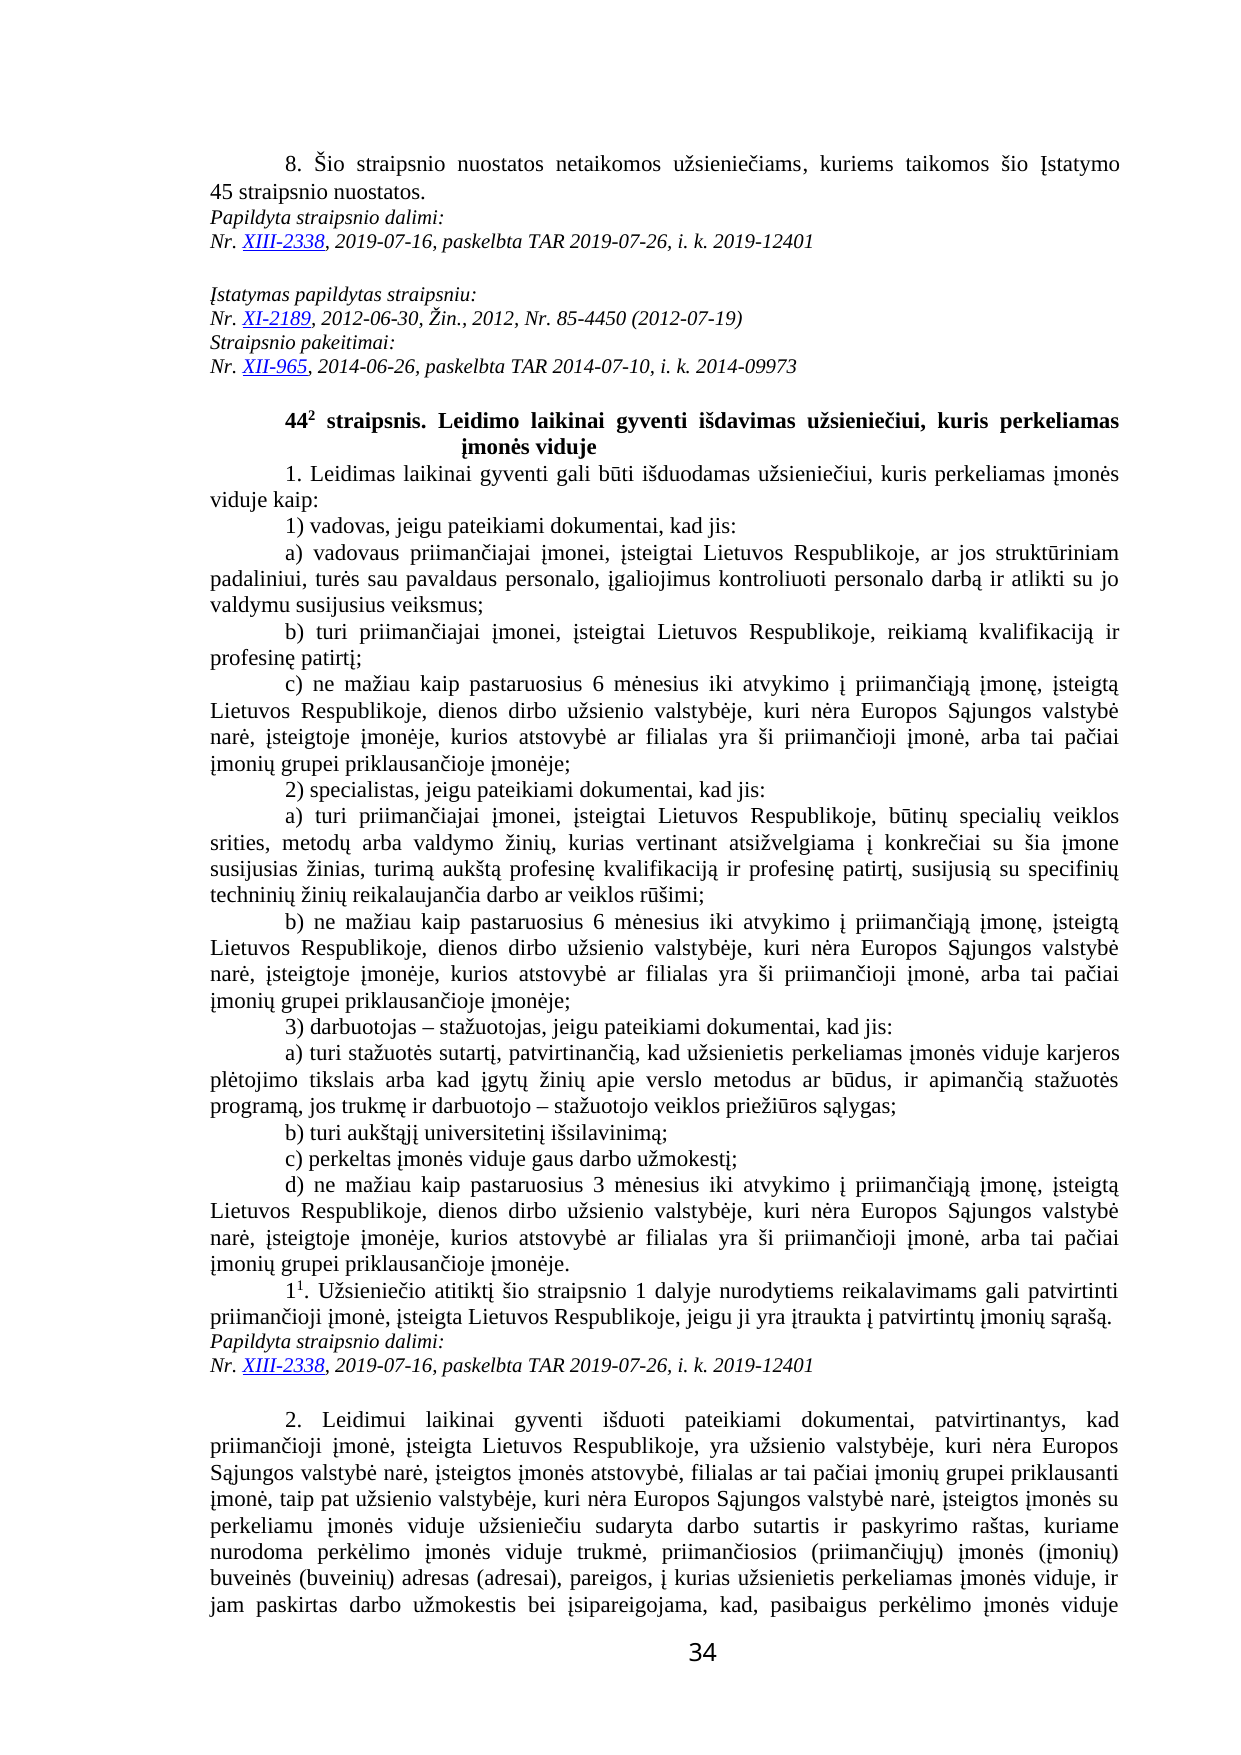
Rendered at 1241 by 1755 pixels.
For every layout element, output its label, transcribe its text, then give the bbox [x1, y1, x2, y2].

text 2) specialistas, jeigu pateikiami dokumentai, kad jis: [210, 776, 1120, 802]
text a) turi priimančiajai įmonei, įsteigtai Lietuvos Respublikoje, būtinų specialių veiklos srities, metodų arba valdymo žinių, kurias vertinant atsižvelgiama į konkrečiai su šia įmone susijusias žinias, turimą aukštą profesinę kvalifikaciją ir profesinę patirtį, susijusią su specifinių techninių žinių reikalaujančia darbo ar veiklos rūšimi; [210, 802, 1120, 908]
text Straipsnio pakeitimai: [210, 330, 1120, 354]
text 11. Užsieniečio atitiktį šio straipsnio 1 dalyje nurodytiems reikalavimams gali patvirtinti priimančioji įmonė, įsteigta Lietuvos Respublikoje, jeigu ji yra įtraukta į patvirtintų įmonių sąrašą. [210, 1277, 1120, 1329]
text 2. Leidimui laikinai gyventi išduoti pateikiami dokumentai, patvirtinantys, kad priimančioji įmonė, įsteigta Lietuvos Respublikoje, yra užsienio valstybėje, kuri nėra Europos Sąjungos valstybė narė, įsteigtos įmonės atstovybė, filialas ar tai pačiai įmonių grupei priklausanti įmonė, taip pat užsienio valstybėje, kuri nėra Europos Sąjungos valstybė narė, įsteigtos įmonės su perkeliamu įmonės viduje užsieniečiu sudaryta darbo sutartis ir paskyrimo raštas, kuriame nurodoma perkėlimo įmonės viduje trukmė, priimančiosios (priimančiųjų) įmonės (įmonių) buveinės (buveinių) adresas (adresai), pareigos, į kurias užsienietis perkeliamas įmonės viduje, ir jam paskirtas darbo užmokestis bei įsipareigojama, kad, pasibaigus perkėlimo įmonės viduje [210, 1406, 1120, 1617]
text 8. Šio straipsnio nuostatos netaikomos užsieniečiams, kuriems taikomos šio Įstatymo 45 straipsnio nuostatos. [210, 150, 1120, 205]
text d) ne mažiau kaip pastaruosius 3 mėnesius iki atvykimo į priimančiąją įmonę, įsteigtą Lietuvos Respublikoje, dienos dirbo užsienio valstybėje, kuri nėra Europos Sąjungos valstybė narė, įsteigtoje įmonėje, kurios atstovybė ar filialas yra ši priimančioji įmonė, arba tai pačiai įmonių grupei priklausančioje įmonėje. [210, 1171, 1120, 1277]
text c) perkeltas įmonės viduje gaus darbo užmokestį; [210, 1145, 1120, 1171]
text Nr. XII-965, 2014-06-26, paskelbta TAR 2014-07-10, i. k. 2014-09973 [210, 354, 1120, 378]
text Įstatymas papildytas straipsniu: [210, 282, 1120, 306]
text Nr. XIII-2338, 2019-07-16, paskelbta TAR 2019-07-26, i. k. 2019-12401 [210, 1353, 1120, 1377]
text 1. Leidimas laikinai gyventi gali būti išduodamas užsieniečiui, kuris perkeliamas įmonės viduje kaip: [210, 460, 1120, 512]
text Nr. XI-2189, 2012-06-30, Žin., 2012, Nr. 85-4450 (2012-07-19) [210, 306, 1120, 330]
text c) ne mažiau kaip pastaruosius 6 mėnesius iki atvykimo į priimančiąją įmonę, įsteigtą Lietuvos Respublikoje, dienos dirbo užsienio valstybėje, kuri nėra Europos Sąjungos valstybė narė, įsteigtoje įmonėje, kurios atstovybė ar filialas yra ši priimančioji įmonė, arba tai pačiai įmonių grupei priklausančioje įmonėje; [210, 671, 1120, 776]
text Nr. XIII-2338, 2019-07-16, paskelbta TAR 2019-07-26, i. k. 2019-12401 [210, 229, 1120, 253]
text 442 straipsnis. Leidimo laikinai gyventi išdavimas užsieniečiui, kuris perkeliamas įmonės viduje [285, 407, 1120, 460]
text 3) darbuotojas – stažuotojas, jeigu pateikiami dokumentai, kad jis: [210, 1013, 1120, 1039]
text b) ne mažiau kaip pastaruosius 6 mėnesius iki atvykimo į priimančiąją įmonę, įsteigtą Lietuvos Respublikoje, dienos dirbo užsienio valstybėje, kuri nėra Europos Sąjungos valstybė narė, įsteigtoje įmonėje, kurios atstovybė ar filialas yra ši priimančioji įmonė, arba tai pačiai įmonių grupei priklausančioje įmonėje; [210, 908, 1120, 1013]
text 1) vadovas, jeigu pateikiami dokumentai, kad jis: [210, 512, 1120, 539]
text a) turi stažuotės sutartį, patvirtinančią, kad užsienietis perkeliamas įmonės viduje karjeros plėtojimo tikslais arba kad įgytų žinių apie verslo metodus ar būdus, ir apimančią stažuotės programą, jos trukmę ir darbuotojo – stažuotojo veiklos priežiūros sąlygas; [210, 1039, 1120, 1118]
text Papildyta straipsnio dalimi: [210, 205, 1120, 229]
text a) vadovaus priimančiajai įmonei, įsteigtai Lietuvos Respublikoje, ar jos struktūriniam padaliniui, turės sau pavaldaus personalo, įgaliojimus kontroliuoti personalo darbą ir atlikti su jo valdymu susijusius veiksmus; [210, 539, 1120, 618]
text Papildyta straipsnio dalimi: [210, 1329, 1120, 1353]
text b) turi priimančiajai įmonei, įsteigtai Lietuvos Respublikoje, reikiamą kvalifikaciją ir profesinę patirtį; [210, 618, 1120, 671]
text b) turi aukštąjį universitetinį išsilavinimą; [210, 1118, 1120, 1145]
